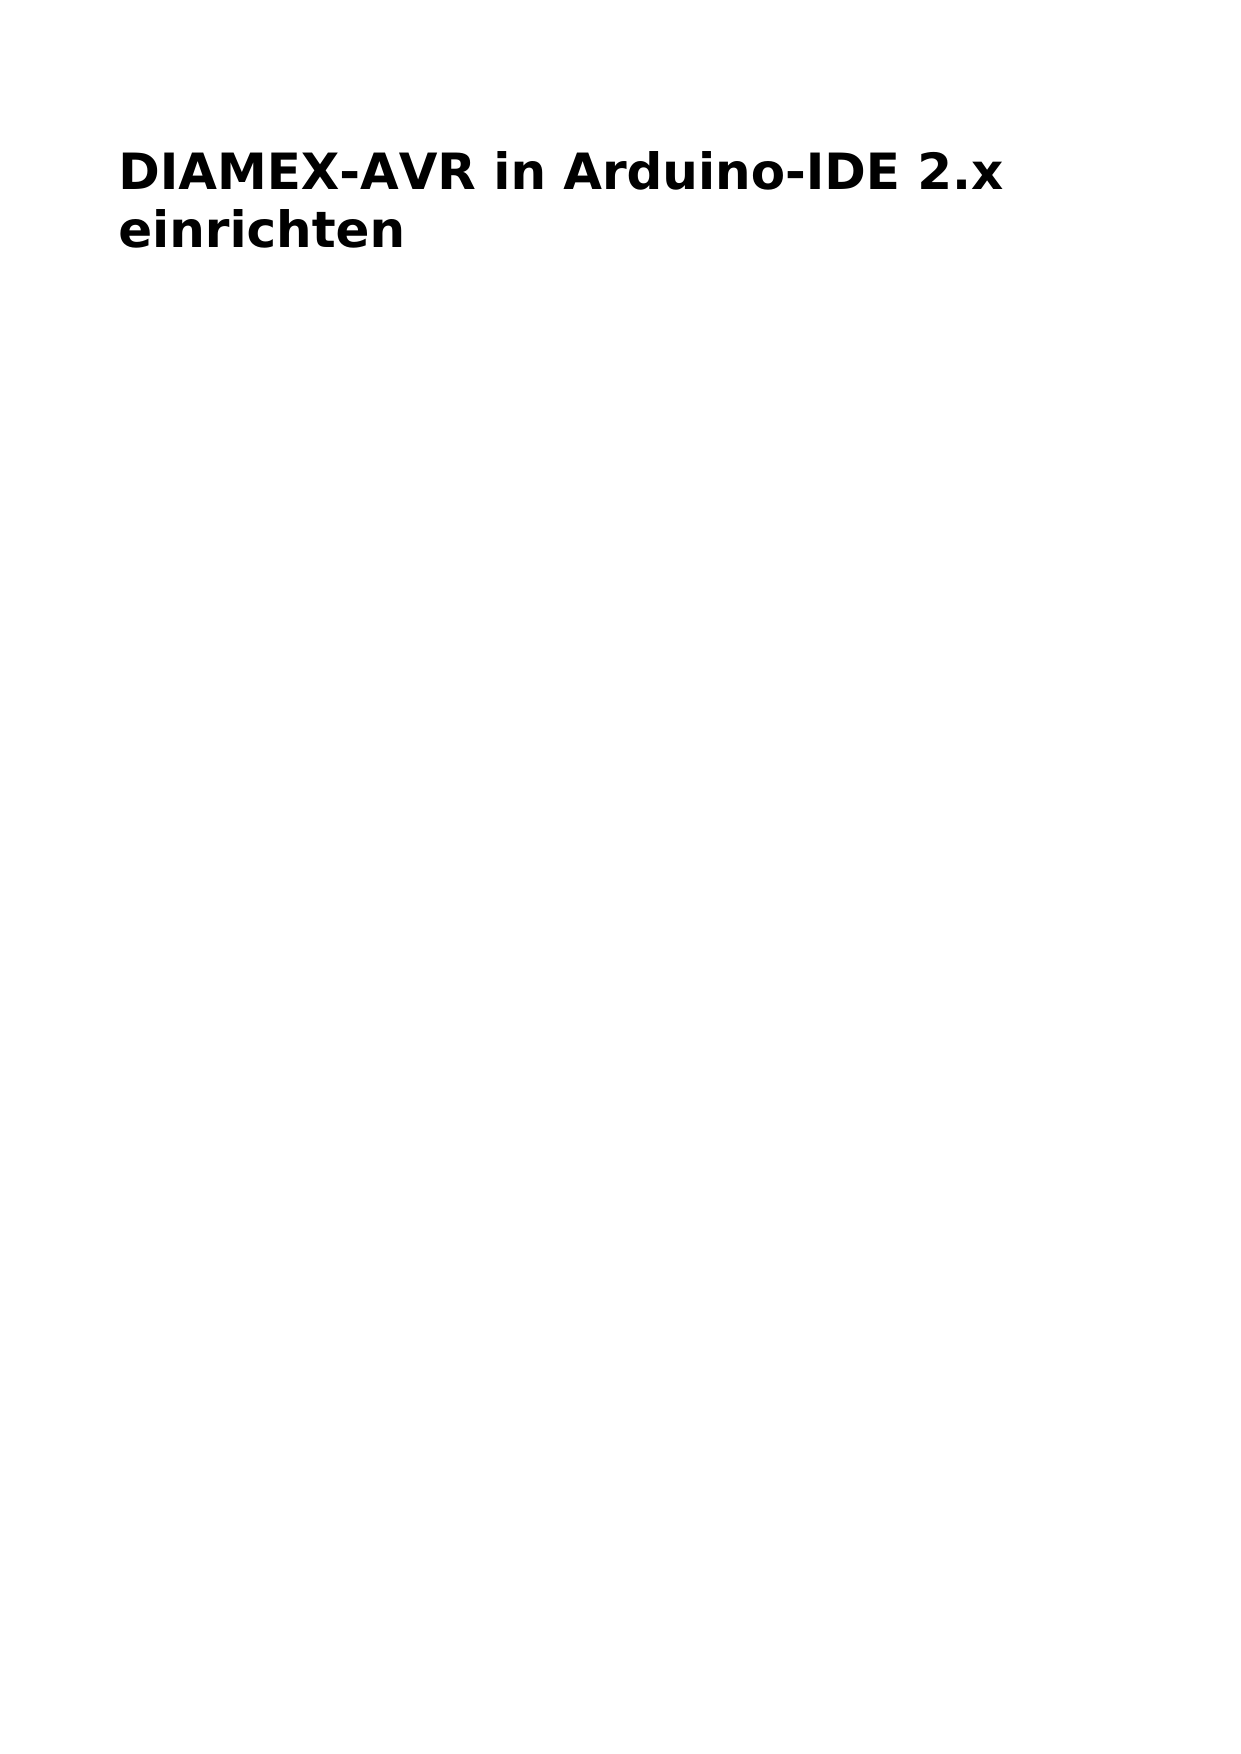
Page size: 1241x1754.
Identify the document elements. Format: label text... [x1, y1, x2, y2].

subtitle DIAMEX-AVR in Arduino-IDE 2.x einrichten [118, 143, 1122, 259]
